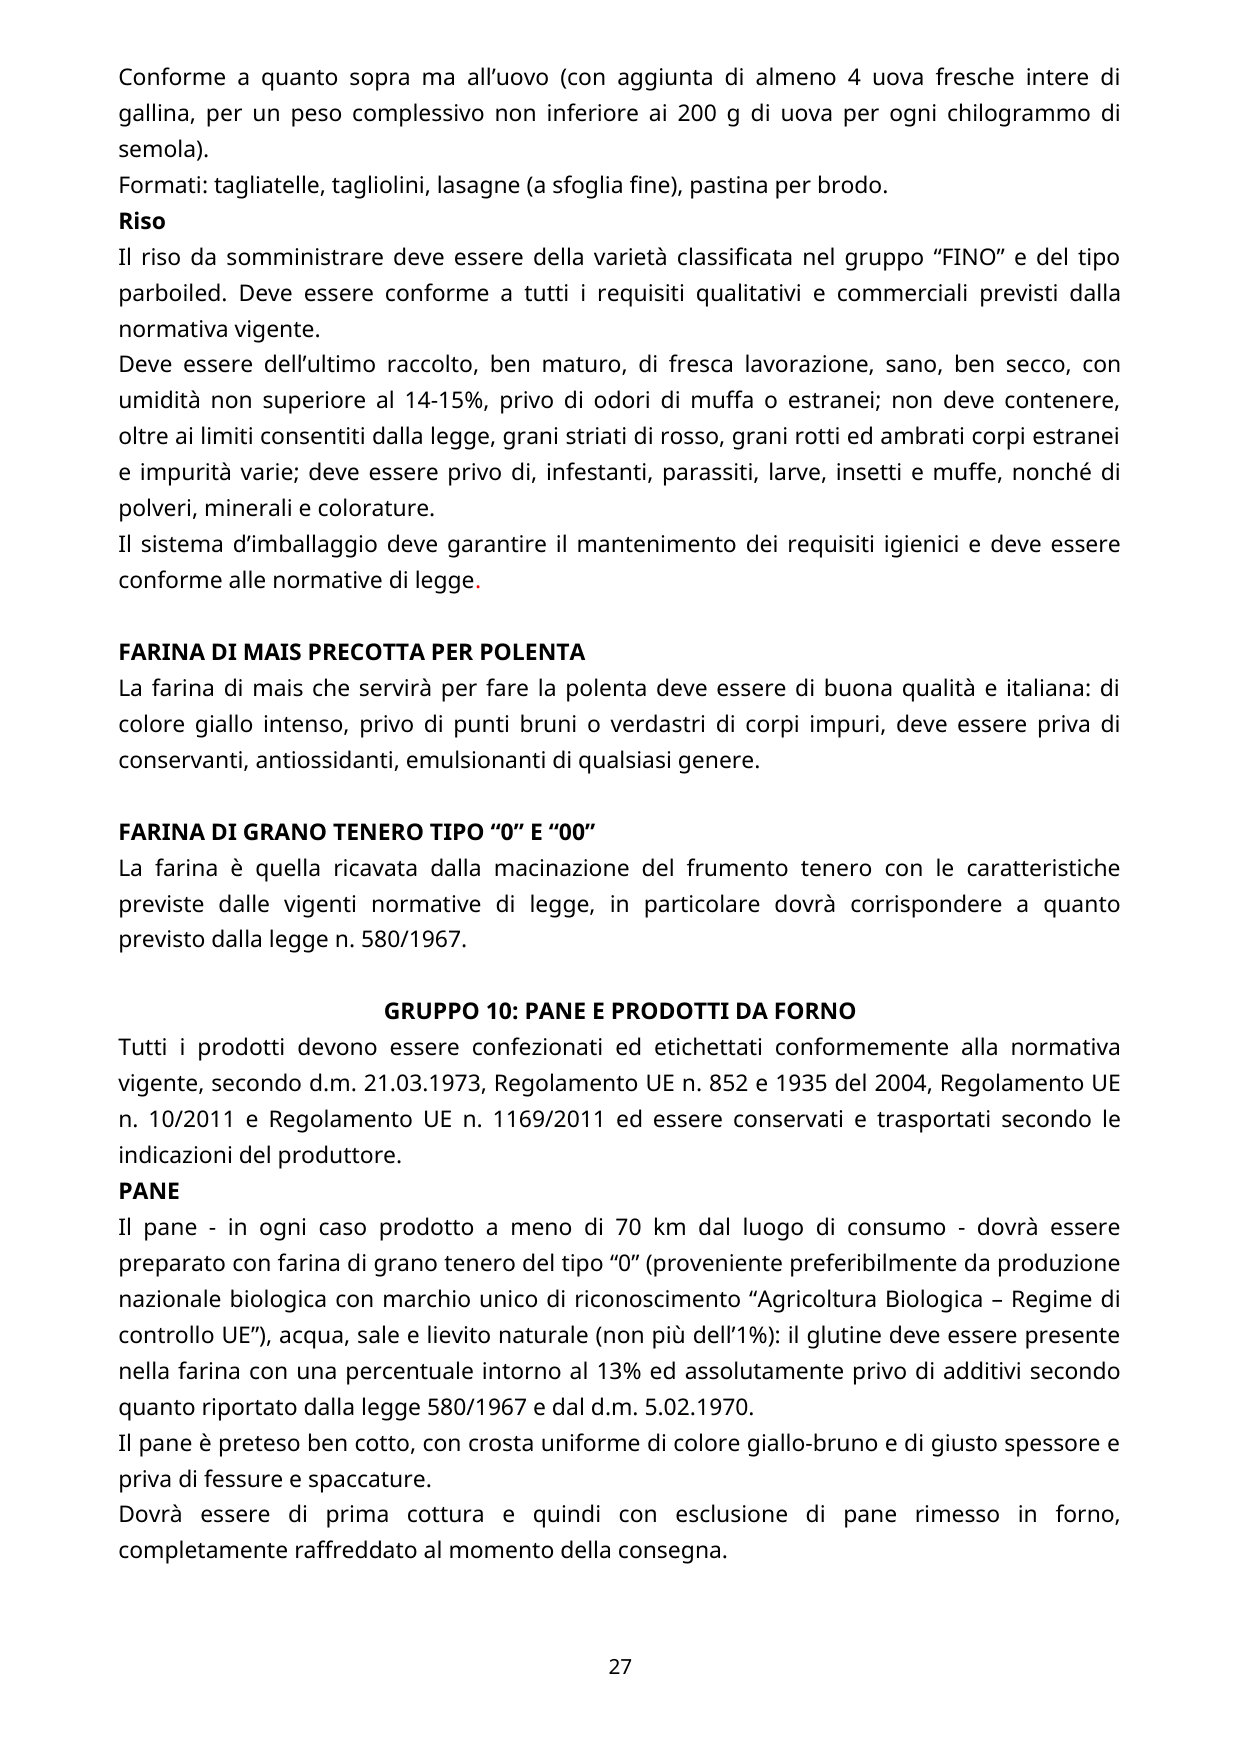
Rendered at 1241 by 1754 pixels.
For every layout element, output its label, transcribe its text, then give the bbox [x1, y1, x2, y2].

text Il pane - in ogni caso prodotto a meno di 70 km dal luogo di consumo - dovrà essere preparato con farina di grano tenero del tipo “0” (proveniente preferibilmente da produzione nazionale biologica con marchio unico di riconoscimento “Agricoltura Biologica – Regime di controllo UE”), acqua, sale e lievito naturale (non più dell’1%): il glutine deve essere presente nella farina con una percentuale intorno al 13% ed assolutamente privo di additivi secondo quanto riportato dalla legge 580/1967 e dal d.m. 5.02.1970. [118, 1211, 1122, 1422]
text PANE [118, 1175, 1122, 1206]
text Tutti i prodotti devono essere confezionati ed etichettati conformemente alla normativa vigente, secondo d.m. 21.03.1973, Regolamento UE n. 852 e 1935 del 2004, Regolamento UE n. 10/2011 e Regolamento UE n. 1169/2011 ed essere conservati e trasportati secondo le indicazioni del produttore. [118, 1031, 1122, 1170]
text La farina è quella ricavata dalla macinazione del frumento tenero con le caratteristiche previste dalle vigenti normative di legge, in particolare dovrà corrispondere a quanto previsto dalla legge n. 580/1967. [118, 852, 1122, 955]
text FARINA DI GRANO TENERO TIPO “0” E “00” [118, 816, 1122, 847]
text FARINA DI MAIS PRECOTTA PER POLENTA [118, 636, 1122, 667]
text Deve essere dell’ultimo raccolto, ben maturo, di fresca lavorazione, sano, ben secco, con umidità non superiore al 14-15%, privo di odori di muffa o estranei; non deve contenere, oltre ai limiti consentiti dalla legge, grani striati di rosso, grani rotti ed ambrati corpi estranei e impurità varie; deve essere privo di, infestanti, parassiti, larve, insetti e muffe, nonché di polveri, minerali e colorature. [118, 348, 1122, 523]
text Formati: tagliatelle, tagliolini, lasagne (a sfoglia fine), pastina per brodo. [118, 169, 1122, 200]
text Conforme a quanto sopra ma all’uovo (con aggiunta di almeno 4 uova fresche intere di gallina, per un peso complessivo non inferiore ai 200 g di uova per ogni chilogrammo di semola). [118, 61, 1122, 164]
text Il riso da somministrare deve essere della varietà classificata nel gruppo “FINO” e del tipo parboiled. Deve essere conforme a tutti i requisiti qualitativi e commerciali previsti dalla normativa vigente. [118, 241, 1122, 344]
text Riso [118, 205, 1122, 236]
text GRUPPO 10: PANE E PRODOTTI DA FORNO [118, 995, 1122, 1027]
text La farina di mais che servirà per fare la polenta deve essere di buona qualità e italiana: di colore giallo intenso, privo di punti bruni o verdastri di corpi impuri, deve essere priva di conservanti, antiossidanti, emulsionanti di qualsiasi genere. [118, 672, 1122, 775]
text Dovrà essere di prima cottura e quindi con esclusione di pane rimesso in forno, completamente raffreddato al momento della consegna. [118, 1498, 1122, 1566]
text Il sistema d’imballaggio deve garantire il mantenimento dei requisiti igienici e deve essere conforme alle normative di legge. [118, 528, 1122, 595]
text Il pane è preteso ben cotto, con crosta uniforme di colore giallo-bruno e di giusto spessore e priva di fessure e spaccature. [118, 1427, 1122, 1494]
